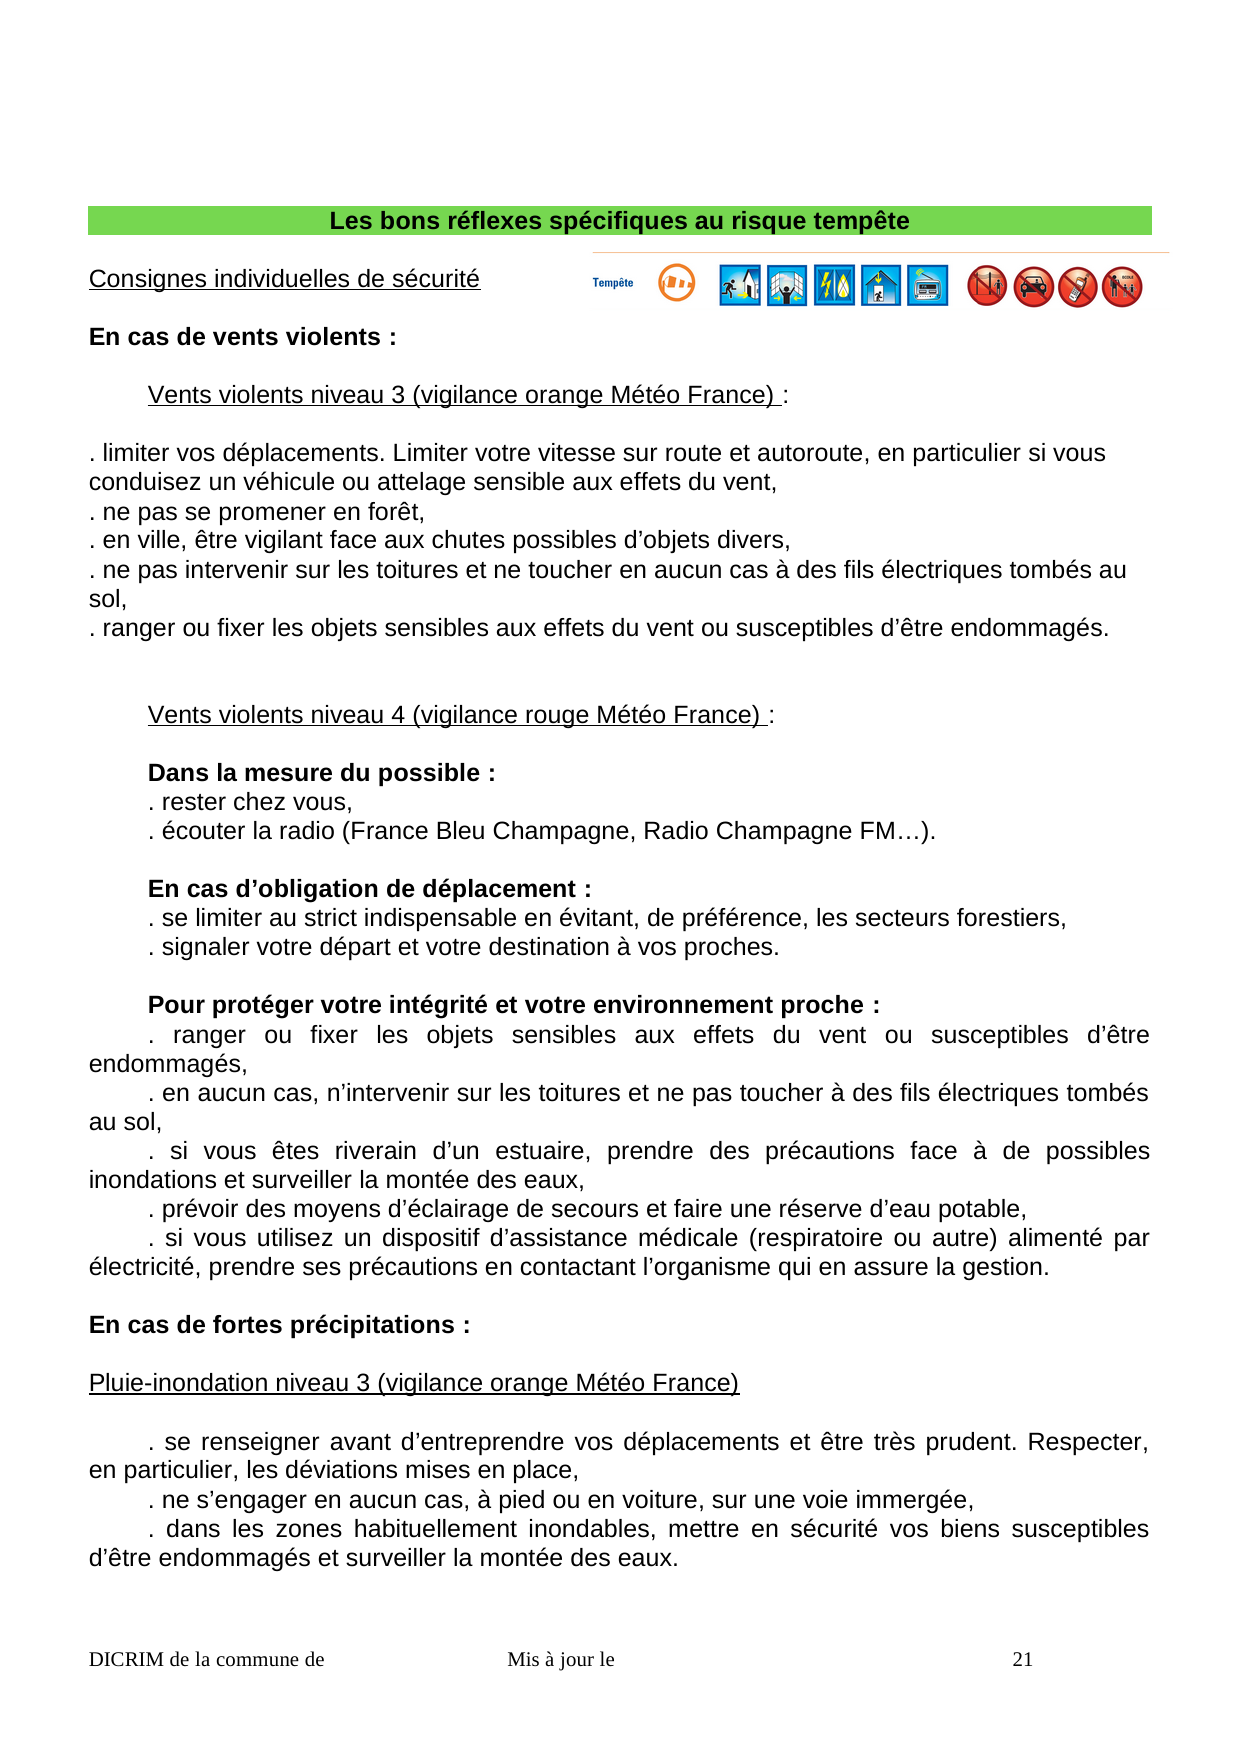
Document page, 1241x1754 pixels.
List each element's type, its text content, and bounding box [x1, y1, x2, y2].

text En cas de vents violents : [88, 322, 1152, 351]
text . prévoir des moyens d’éclairage de secours et faire une réserve d’eau potable, [88, 1194, 1152, 1223]
text . si vous utilisez un dispositif d’assistance médicale (respiratoire ou autre) alimenté par électricité, prendre ses précautions en contactant l’organisme qui en assure la gestion. [88, 1223, 1152, 1281]
text . dans les zones habituellement inondables, mettre en sécurité vos biens susceptibles d’être endommagés et surveiller la montée des eaux. [88, 1513, 1152, 1572]
text . ranger ou fixer les objets sensibles aux effets du vent ou susceptibles d’être endommagés. [88, 613, 1152, 642]
text En cas d’obligation de déplacement : [88, 874, 1152, 903]
text . ne s’engager en aucun cas, à pied ou en voiture, sur une voie immergée, [88, 1484, 1152, 1513]
text Pluie-inondation niveau 3 (vigilance orange Météo France) [88, 1368, 1152, 1397]
text . en aucun cas, n’intervenir sur les toitures et ne pas toucher à des fils électriques tombés au sol, [88, 1078, 1152, 1136]
text Vents violents niveau 4 (vigilance rouge Météo France) : [88, 700, 1152, 729]
text . rester chez vous, [88, 787, 1152, 816]
text . ne pas intervenir sur les toitures et ne toucher en aucun cas à des fils électriques tombés au sol, [88, 554, 1152, 613]
text . ranger ou fixer les objets sensibles aux effets du vent ou susceptibles d’être endommagés, [88, 1019, 1152, 1078]
text En cas de fortes précipitations : [88, 1310, 1152, 1339]
text . si vous êtes riverain d’un estuaire, prendre des précautions face à de possibles inondations et surveiller la montée des eaux, [88, 1136, 1152, 1194]
text . limiter vos déplacements. Limiter votre vitesse sur route et autoroute, en particulier si vous conduisez un véhicule ou attelage sensible aux effets du vent, [88, 438, 1152, 496]
text Vents violents niveau 3 (vigilance orange Météo France) : [88, 380, 1152, 409]
text . se limiter au strict indispensable en évitant, de préférence, les secteurs forestiers, [88, 903, 1152, 932]
text . se renseigner avant d’entreprendre vos déplacements et être très prudent. Respecter, en particulier, les déviations mises en place, [88, 1426, 1152, 1484]
text Consignes individuelles de sécurité [88, 264, 582, 293]
text Dans la mesure du possible : [88, 758, 1152, 787]
text Pour protéger votre intégrité et votre environnement proche : [88, 990, 1152, 1019]
picture [582, 252, 1176, 311]
text . signaler votre départ et votre destination à vos proches. [88, 932, 1152, 961]
text Les bons réflexes spécifiques au risque tempête [88, 206, 1152, 235]
text . ne pas se promener en forêt, [88, 496, 1152, 525]
text . en ville, être vigilant face aux chutes possibles d’objets divers, [88, 525, 1152, 554]
text . écouter la radio (France Bleu Champagne, Radio Champagne FM…). [88, 816, 1152, 845]
